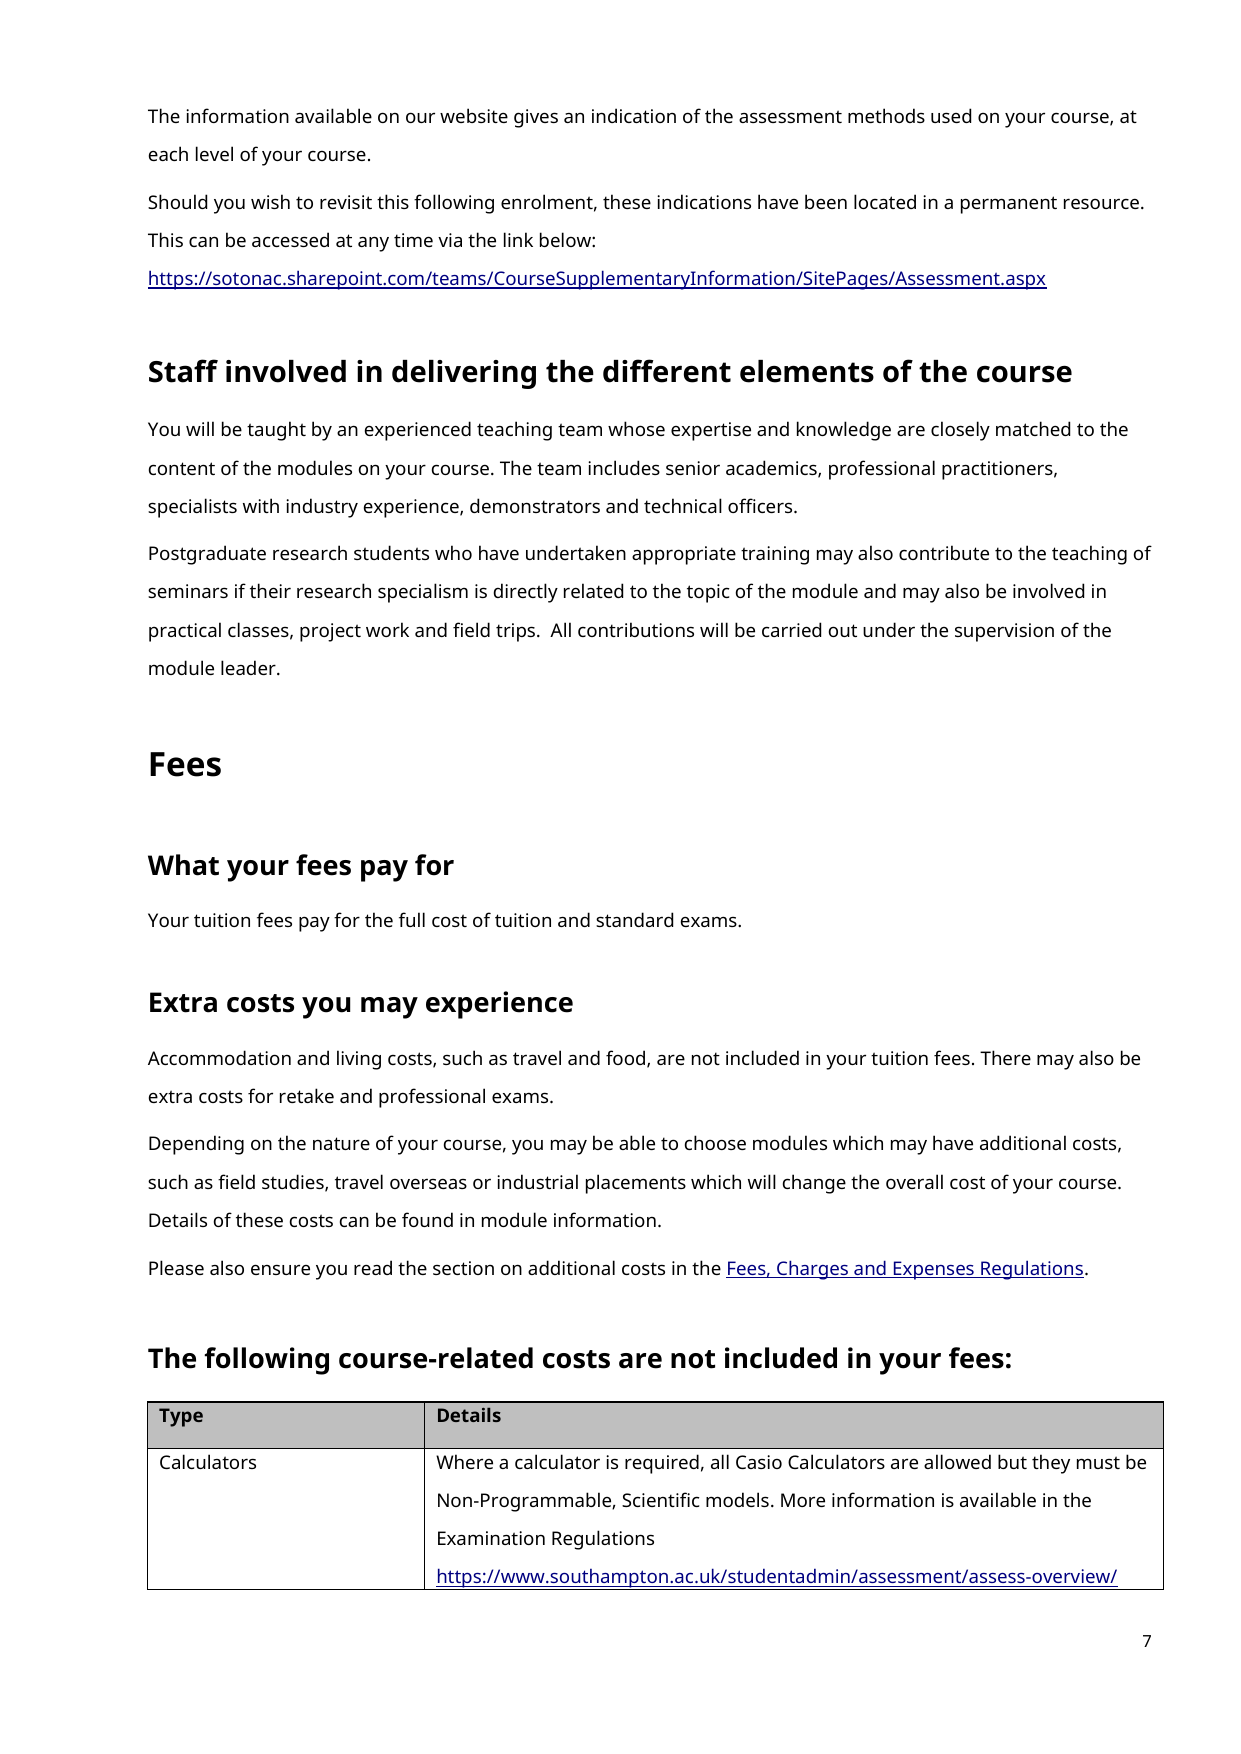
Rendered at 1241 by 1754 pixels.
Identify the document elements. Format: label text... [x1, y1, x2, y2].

subtitle The following course-related costs are not included in your fees: [148, 1340, 1152, 1377]
text Depending on the nature of your course, you may be able to choose modules which may have additional costs, such as field studies, travel overseas or industrial placements which will change the overall cost of your course. Details of these costs can be found in module information. [148, 1131, 1152, 1233]
text Should you wish to revisit this following enrolment, these indications have been located in a permanent resource. This can be accessed at any time via the link below: https://sotonac.sharepoint.com/teams/CourseSupplementaryInformation/SitePages/Assessment.aspx [148, 189, 1152, 291]
subtitle Extra costs you may experience [148, 983, 1152, 1020]
subtitle Fees [148, 740, 1152, 786]
text Please also ensure you read the section on additional costs in the Fees, Charges and Expenses Regulations. [148, 1255, 1152, 1280]
table_cell Where a calculator is required, all Casio Calculators are allowed but they must be Non-Programmable, Scientific models. More information is available in the Examination Regulations https://www.southampton.ac.uk/studentadmin/assessment/assess-overview/ [425, 1449, 1163, 1589]
text Your tuition fees pay for the full cost of tuition and standard exams. [148, 908, 1152, 933]
table_cell Calculators [148, 1449, 424, 1589]
text Postgraduate research students who have undertaken appropriate training may also contribute to the teaching of seminars if their research specialism is directly related to the topic of the module and may also be involved in practical classes, project work and field trips. All contributions will be carried out under the supervision of the module leader. [148, 541, 1152, 681]
text The information available on our website gives an indication of the assessment methods used on your course, at each level of your course. [148, 103, 1152, 167]
table_header Type [148, 1403, 424, 1448]
subtitle Staff involved in delivering the different elements of the course [148, 351, 1152, 391]
subtitle What your fees pay for [148, 846, 1152, 883]
text You will be taught by an experienced teaching team whose expertise and knowledge are closely matched to the content of the modules on your course. The team includes senior academics, professional practitioners, specialists with industry experience, demonstrators and technical officers. [148, 417, 1152, 518]
text Accommodation and living costs, such as travel and food, are not included in your tuition fees. There may also be extra costs for retake and professional exams. [148, 1045, 1152, 1109]
table_header Details [425, 1403, 1163, 1448]
